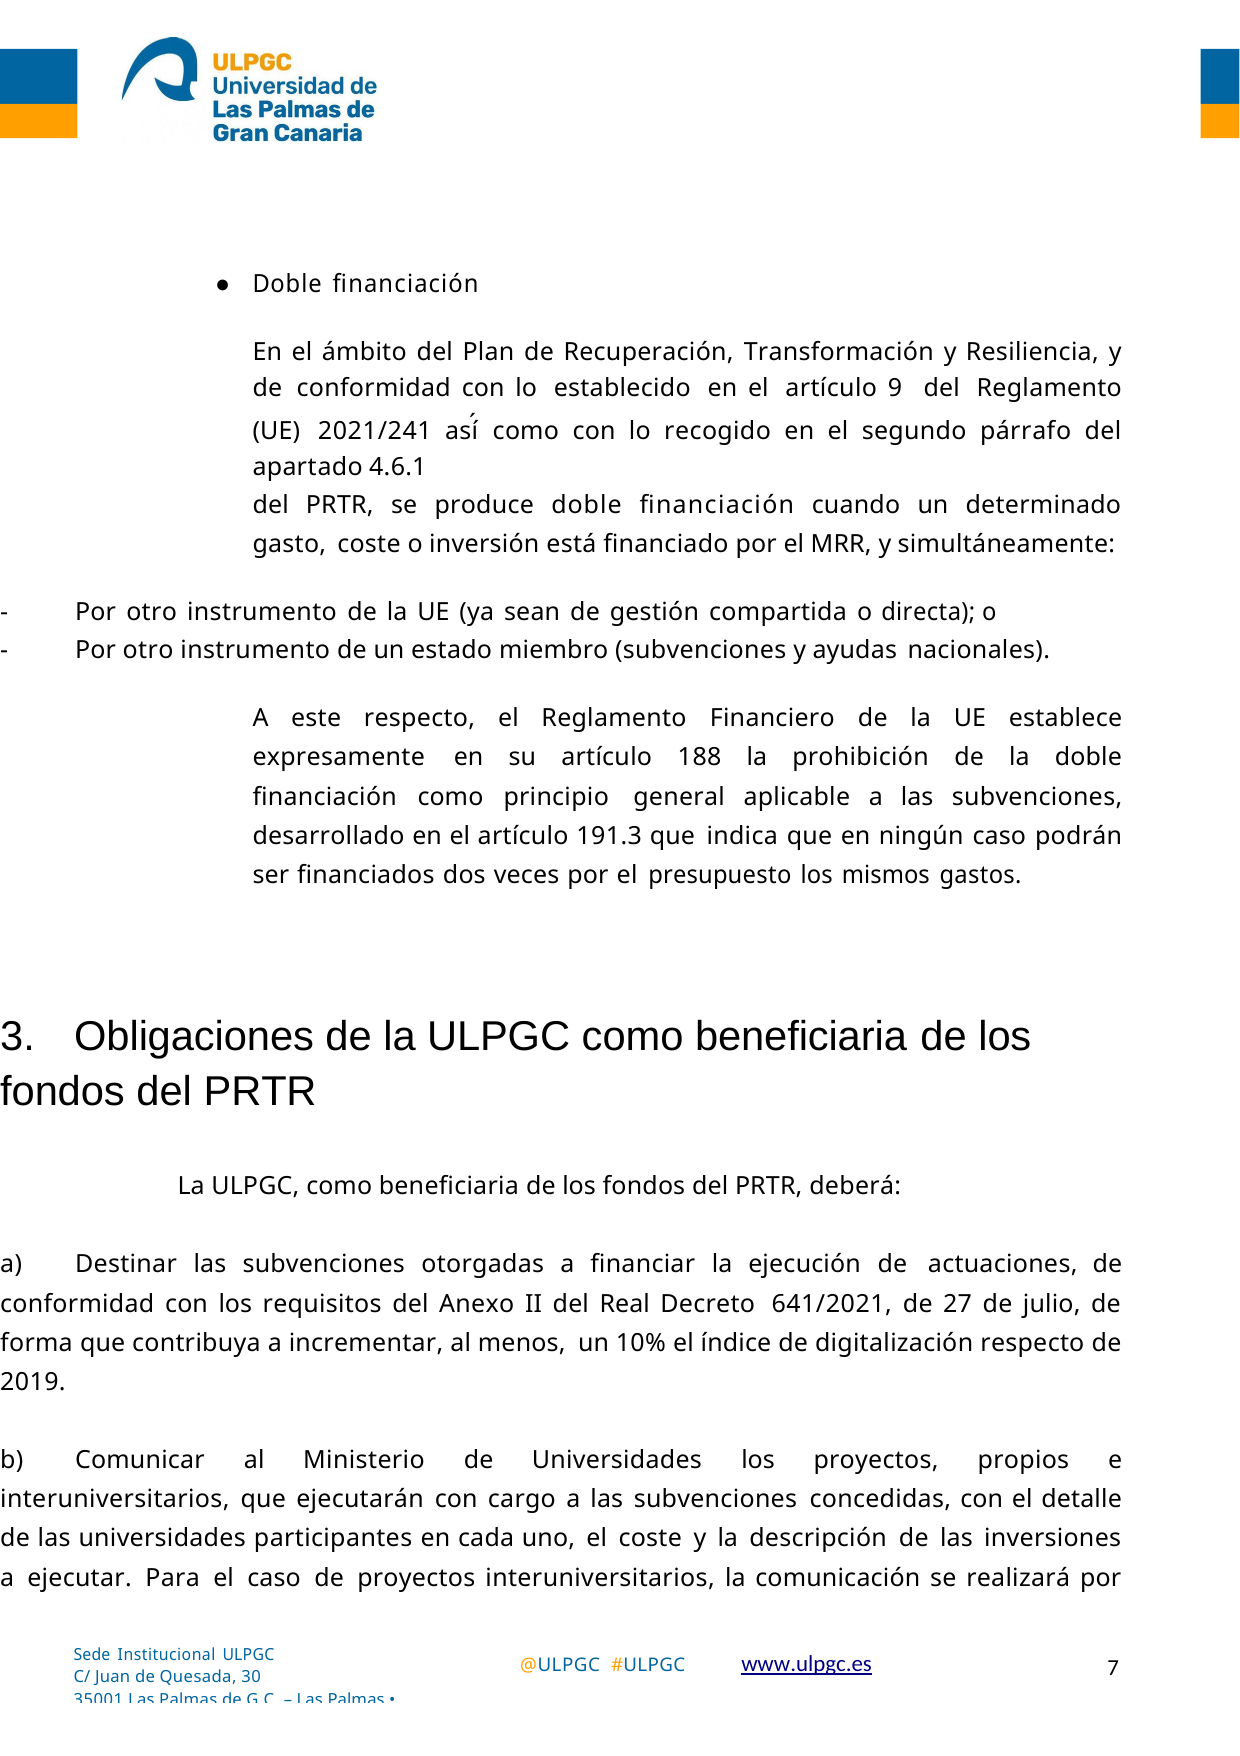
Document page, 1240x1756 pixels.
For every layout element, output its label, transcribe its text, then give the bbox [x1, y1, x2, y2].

text La ULPGC, como beneficiaria de los fondos del PRTR, deberá: [177, 1168, 1239, 1202]
list Comunicar al Ministerio de Universidades los proyectos, propios e interuniversitarios, que ejecutarán con cargo a las subvenciones concedidas, con el detalle de las universidades participantes en cada uno, el coste y la descripción de las inversiones a ejecutar. Para el caso de proyectos interuniversitarios, la comunicación se realizará por [0, 1442, 1122, 1593]
list Doble financiación [215, 266, 1239, 300]
list Destinar las subvenciones otorgadas a financiar la ejecución de actuaciones, de conformidad con los requisitos del Anexo II del Real Decreto 641/2021, de 27 de julio, de forma que contribuya a incrementar, al menos, un 10% el índice de digitalización respecto de 2019. [0, 1246, 1122, 1398]
list Por otro instrumento de un estado miembro (subvenciones y ayudas nacionales). [0, 632, 1121, 666]
text del PRTR, se produce doble financiación cuando un determinado gasto, coste o inversión está financiado por el MRR, y simultáneamente: [252, 487, 1122, 560]
text A este respecto, el Reglamento Financiero de la UE establece expresamente en su artículo 188 la prohibición de la doble financiación como principio general aplicable a las subvenciones, desarrollado en el artículo 191.3 que indica que en ningún caso podrán ser financiados dos veces por el presupuesto los mismos gastos. [252, 700, 1122, 891]
list Por otro instrumento de la UE (ya sean de gestión compartida o directa); o [0, 593, 1121, 627]
list Obligaciones de la ULPGC como beneficiaria de los fondos del PRTR [0, 1011, 1086, 1114]
text En el ámbito del Plan de Recuperación, Transformación y Resiliencia, y de conformidad con lo establecido en el artículo 9 del Reglamento (UE) 2021/241 así́ como con lo recogido en el segundo párrafo del apartado 4.6.1 [252, 333, 1122, 483]
